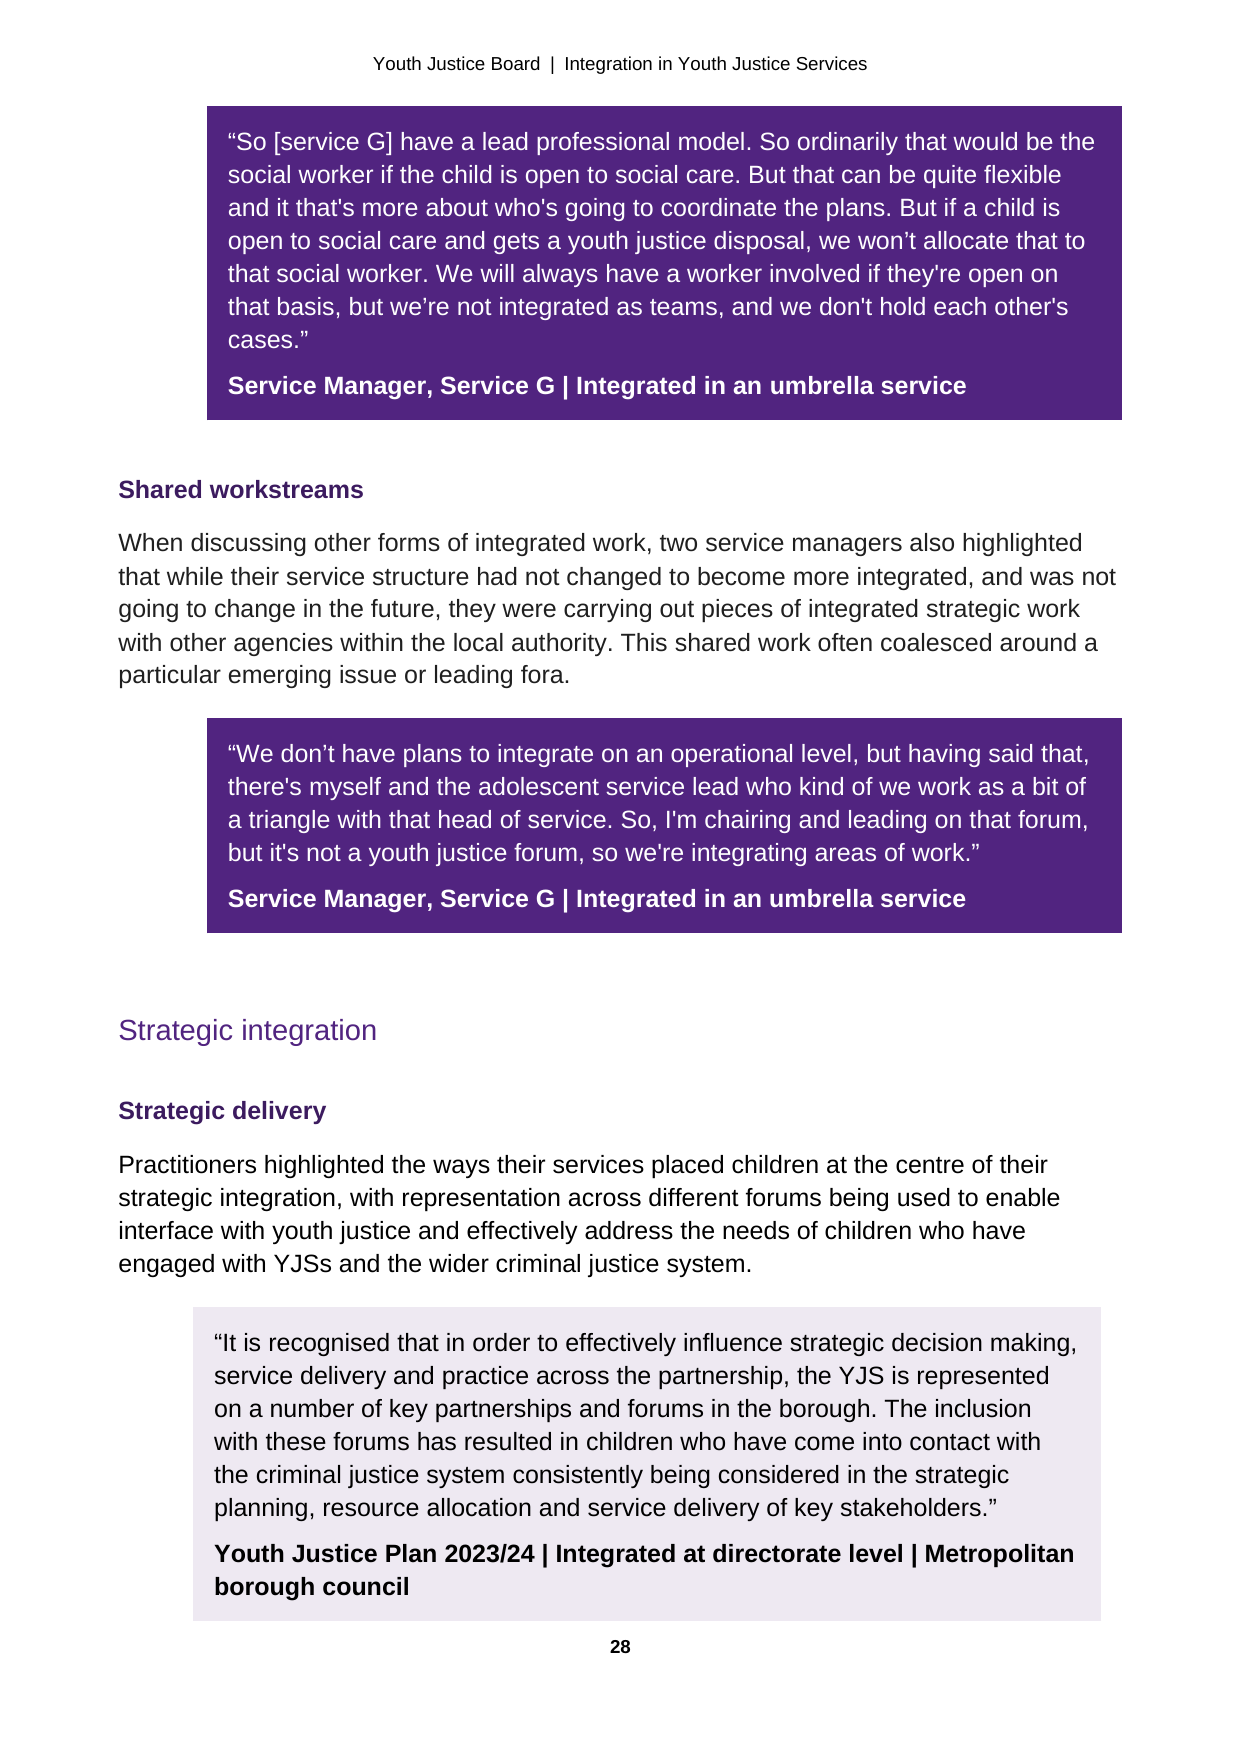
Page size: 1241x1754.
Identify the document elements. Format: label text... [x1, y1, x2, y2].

text Service Manager, Service G | Integrated in an umbrella service [219, 863, 1109, 921]
subtitle Shared workstreams [118, 475, 1122, 503]
text Youth Justice Plan 2023/24 | Integrated at directorate level | Metropolitan borough council [206, 1518, 1089, 1609]
text Practitioners highlighted the ways their services placed children at the centre of their strategic integration, with representation across different forums being used to enable interface with youth justice and effectively address the needs of children who have engaged with YJSs and the wider criminal justice system. [118, 1150, 1122, 1278]
text Service Manager, Service G | Integrated in an umbrella service [219, 350, 1109, 408]
subtitle Strategic integration [118, 1013, 1122, 1046]
text “It is recognised that in order to effectively influence strategic decision making, service delivery and practice across the partnership, the YJS is represented on a number of key partnerships and forums in the borough. The inclusion with these forums has resulted in children who have come into contact with the criminal justice system consistently being considered in the strategic planning, resource allocation and service delivery of key stakeholders.” [206, 1320, 1089, 1518]
text “We don’t have plans to integrate on an operational level, but having said that, there's myself and the adolescent service lead who kind of we work as a bit of a triangle with that head of service. So, I'm chairing and leading on that forum, but it's not a youth justice forum, so we're integrating areas of work.” [219, 731, 1109, 863]
text When discussing other forms of integrated work, two service managers also highlighted that while their service structure had not changed to become more integrated, and was not going to change in the future, they were carrying out pieces of integrated strategic work with other agencies within the local authority. This shared work often coalesced around a particular emerging issue or leading fora. [118, 528, 1122, 689]
subtitle Strategic delivery [118, 1096, 1122, 1125]
text “So [service G] have a lead professional model. So ordinarily that would be the social worker if the child is open to social care. But that can be quite flexible and it that's more about who's going to coordinate the plans. But if a child is open to social care and gets a youth justice disposal, we won’t allocate that to that social worker. We will always have a worker involved if they're open on that basis, but we’re not integrated as teams, and we don't hold each other's cases.” [219, 119, 1109, 350]
